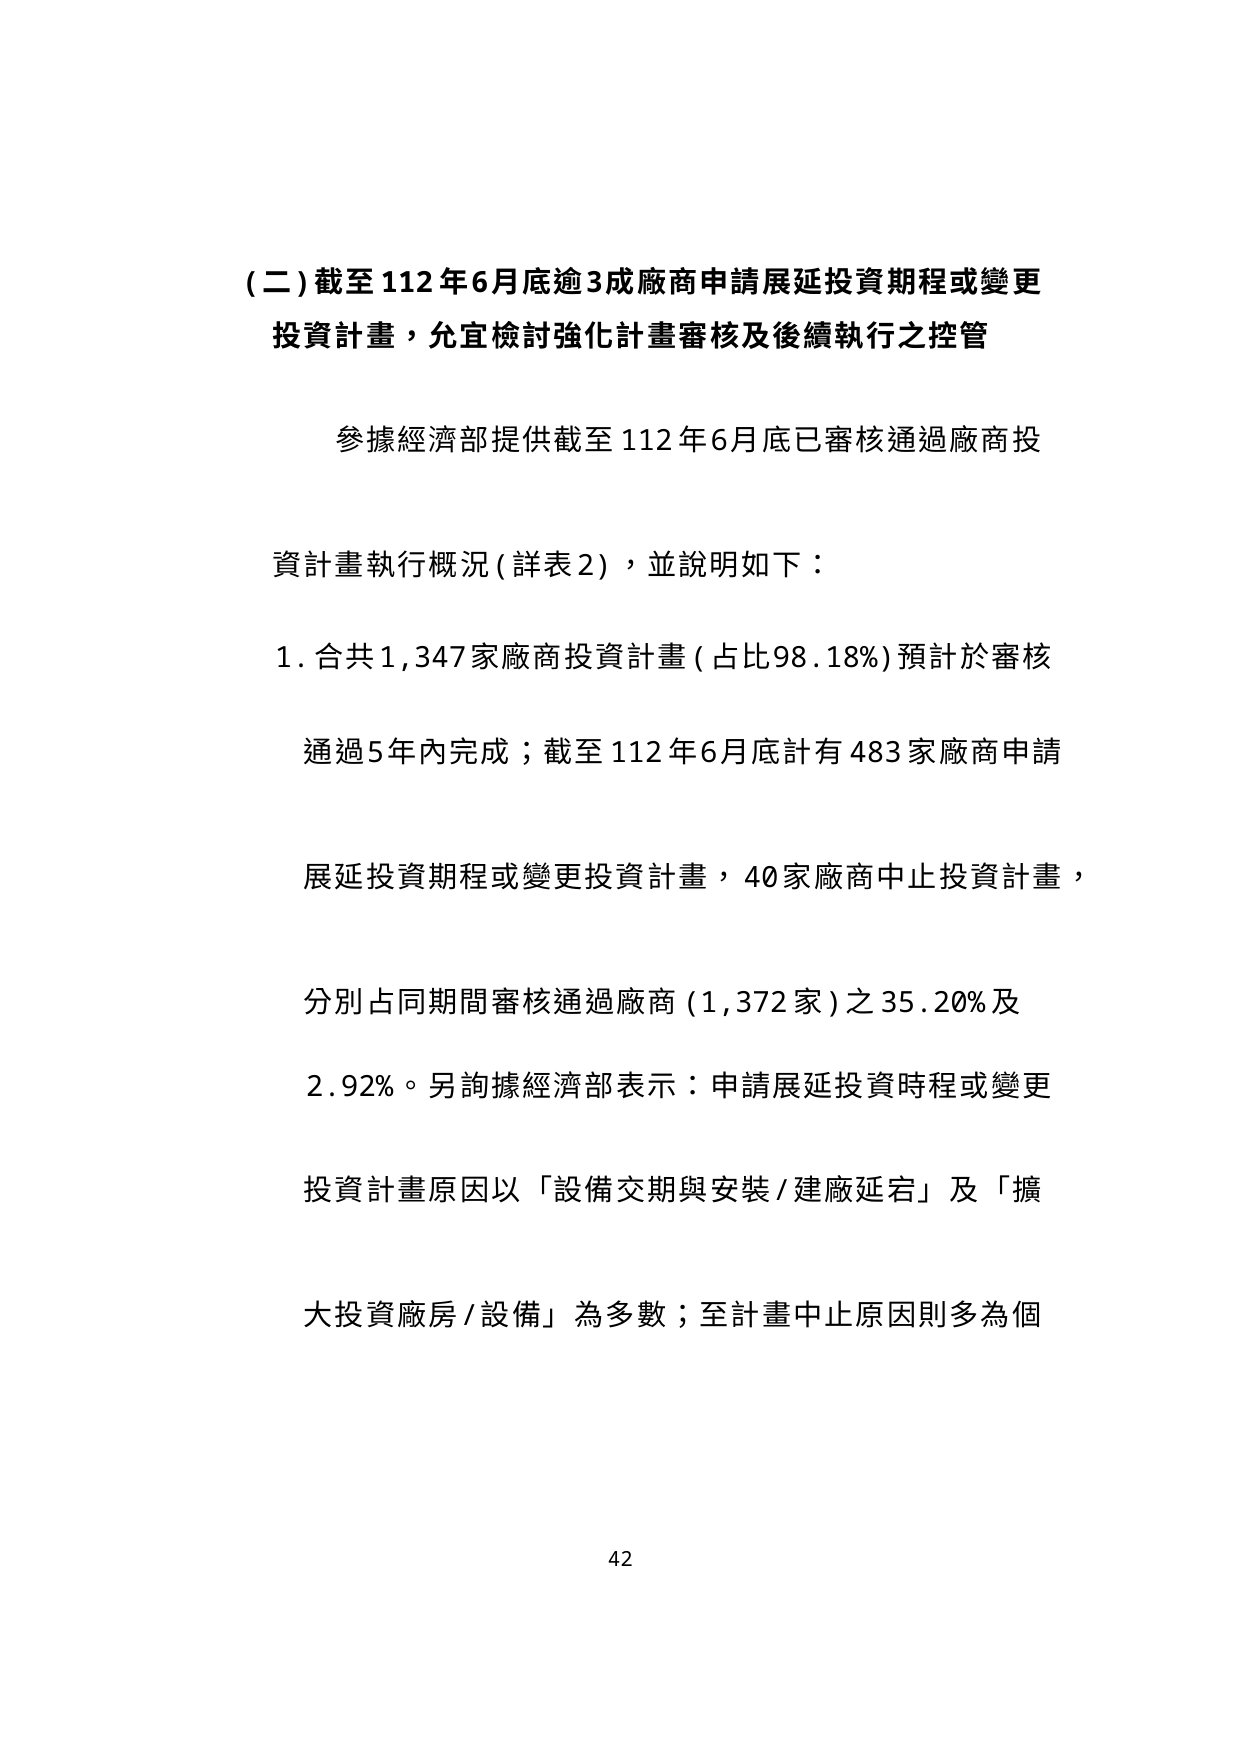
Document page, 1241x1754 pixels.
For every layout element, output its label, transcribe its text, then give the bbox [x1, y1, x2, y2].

text (二)截至112年6月底逾3成廠商申請展延投資期程或變更投資計畫，允宜檢討強化計畫審核及後續執行之控管 [236, 229, 1063, 354]
text 1.合共1,347家廠商投資計畫(占比98.18%)預計於審核通過5年內完成；截至112年6月底計有483家廠商申請展延投資期程或變更投資計畫，40家廠商中止投資計畫，分別占同期間審核通過廠商(1,372家)之35.20%及2.92%。另詢據經濟部表示：申請展延投資時程或變更投資計畫原因以「設備交期與安裝/建廠延宕」及「擴大投資廠房/設備」為多數；至計畫中止原因則多為個案考量、營運狀況不佳或受疫情影響等。 [266, 604, 1063, 1354]
text 參據經濟部提供截至112年6月底已審核通過廠商投資計畫執行概況(詳表2)，並說明如下： [266, 354, 1063, 604]
